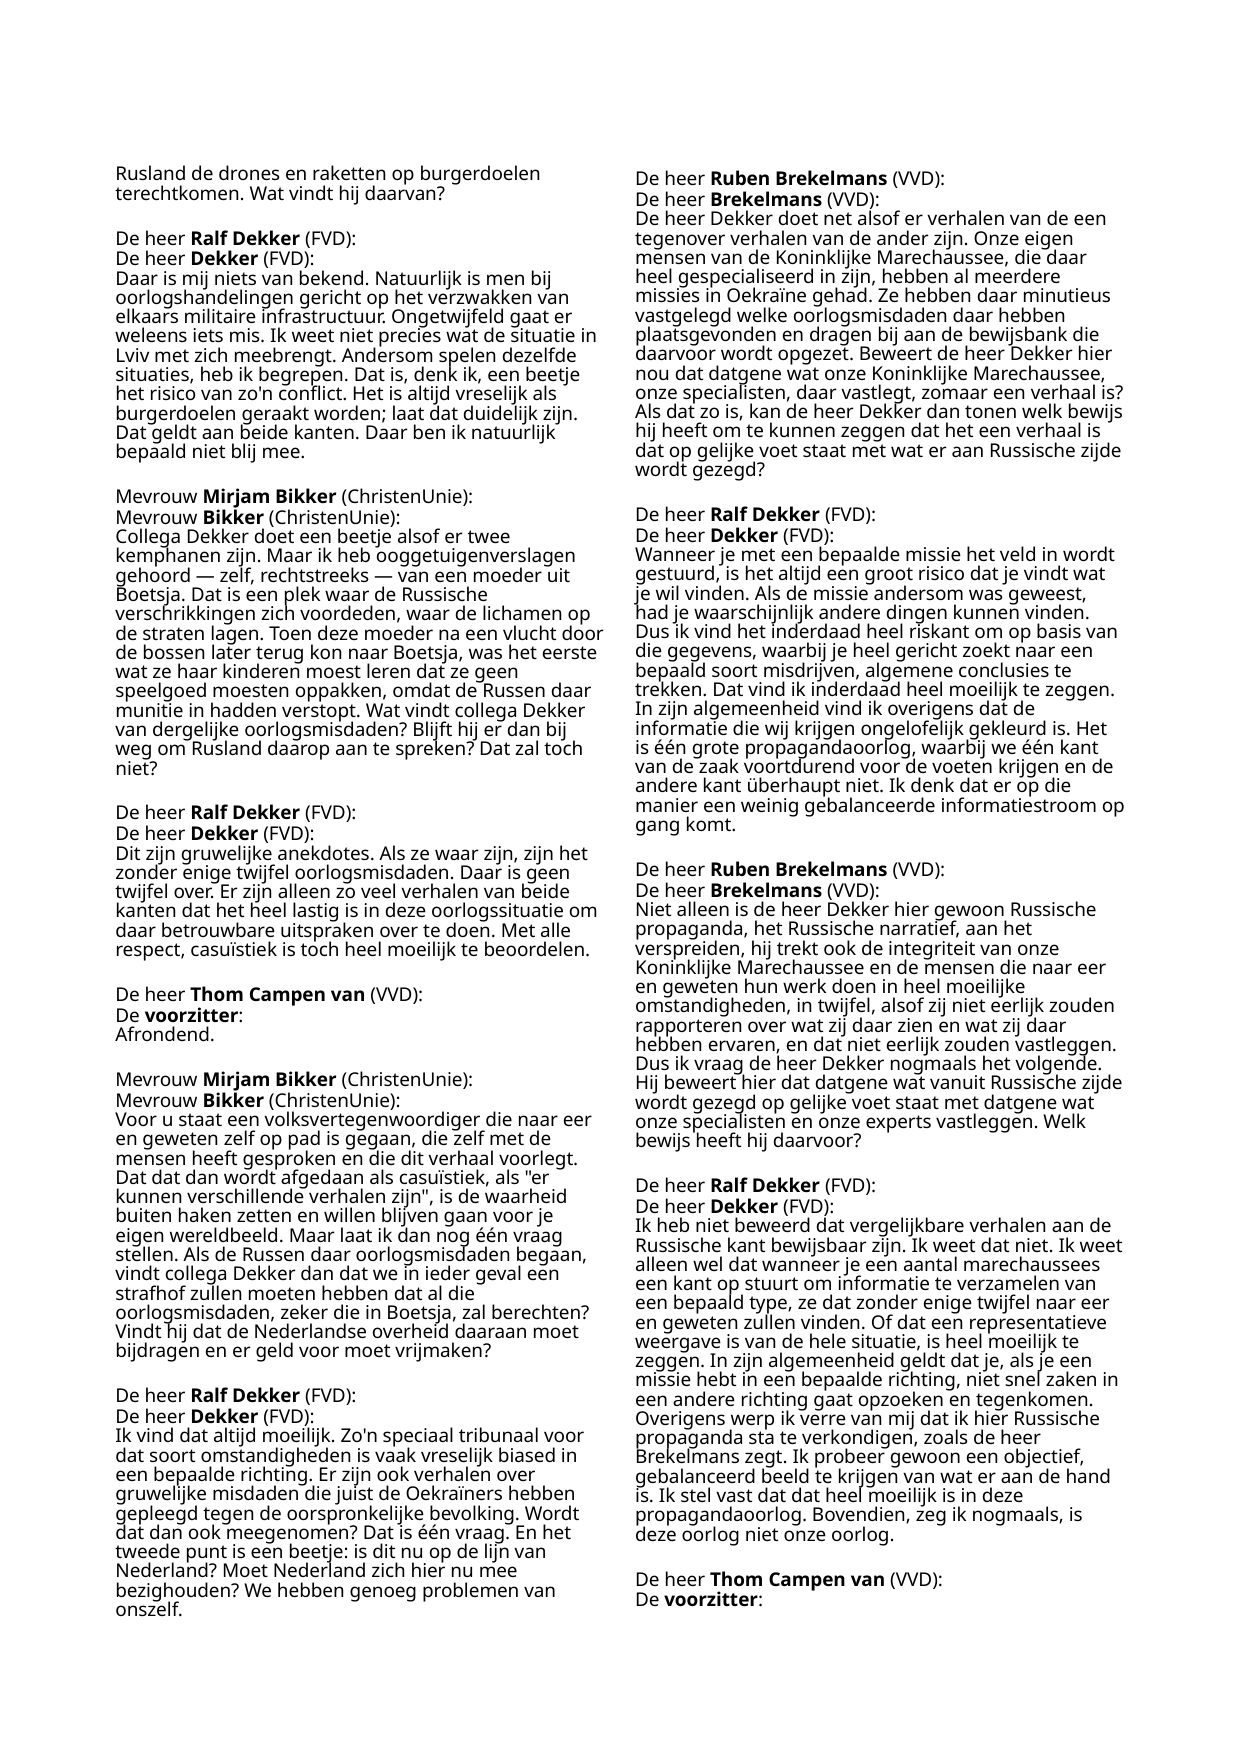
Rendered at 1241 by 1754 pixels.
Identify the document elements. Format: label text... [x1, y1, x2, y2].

text Voor u staat een volksvertegenwoordiger die naar eer en geweten zelf op pad is gegaan, die zelf met de mensen heeft gesproken en die dit verhaal voorlegt. Dat dat dan wordt afgedaan als casuïstiek, als "er kunnen verschillende verhalen zijn", is de waarheid buiten haken zetten en willen blijven gaan voor je eigen wereldbeeld. Maar laat ik dan nog één vraag stellen. Als de Russen daar oorlogsmisdaden begaan, vindt collega Dekker dan dat we in ieder geval een strafhof zullen moeten hebben dat al die oorlogsmisdaden, zeker die in Boetsja, zal berechten? Vindt hij dat de Nederlandse overheid daaraan moet bijdragen en er geld voor moet vrijmaken? [115, 1111, 605, 1362]
text De heer Ralf Dekker (FVD): [115, 225, 605, 250]
text Mevrouw Mirjam Bikker (ChristenUnie): [115, 483, 605, 509]
text Mevrouw Bikker (ChristenUnie): [115, 1092, 605, 1111]
text Niet alleen is de heer Dekker hier gewoon Russische propaganda, het Russische narratief, aan het verspreiden, hij trekt ook de integriteit van onze Koninklijke Marechaussee en de mensen die naar eer en geweten hun werk doen in heel moeilijke omstandigheden, in twijfel, alsof zij niet eerlijk zouden rapporteren over wat zij daar zien en wat zij daar hebben ervaren, en dat niet eerlijk zouden vastleggen. Dus ik vraag de heer Dekker nogmaals het volgende. Hij beweert hier dat datgene wat vanuit Russische zijde wordt gezegd op gelijke voet staat met datgene wat onze specialisten en onze experts vastleggen. Welk bewijs heeft hij daarvoor? [635, 901, 1125, 1151]
text De heer Thom Campen van (VVD): [115, 981, 605, 1007]
text De heer Ruben Brekelmans (VVD): [635, 856, 1125, 882]
text De heer Dekker (FVD): [115, 1408, 605, 1427]
text Daar is mij niets van bekend. Natuurlijk is men bij oorlogshandelingen gericht op het verzwakken van elkaars militaire infrastructuur. Ongetwijfeld gaat er weleens iets mis. Ik weet niet precies wat de situatie in Lviv met zich meebrengt. Andersom spelen dezelfde situaties, heb ik begrepen. Dat is, denk ik, een beetje het risico van zo'n conflict. Het is altijd vreselijk als burgerdoelen geraakt worden; laat dat duidelijk zijn. Dat geldt aan beide kanten. Daar ben ik natuurlijk bepaald niet blij mee. [115, 270, 605, 462]
text Collega Dekker doet een beetje alsof er twee kemphanen zijn. Maar ik heb ooggetuigenverslagen gehoord — zelf, rechtstreeks — van een moeder uit Boetsja. Dat is een plek waar de Russische verschrikkingen zich voordeden, waar de lichamen op de straten lagen. Toen deze moeder na een vlucht door de bossen later terug kon naar Boetsja, was het eerste wat ze haar kinderen moest leren dat ze geen speelgoed moesten oppakken, omdat de Russen daar munitie in hadden verstopt. Wat vindt collega Dekker van dergelijke oorlogsmisdaden? Blijft hij er dan bij weg om Rusland daarop aan te spreken? Dat zal toch niet? [115, 528, 605, 779]
text De heer Ralf Dekker (FVD): [635, 1172, 1125, 1198]
text De voorzitter: [635, 1591, 1125, 1611]
text Ik heb niet beweerd dat vergelijkbare verhalen aan de Russische kant bewijsbaar zijn. Ik weet dat niet. Ik weet alleen wel dat wanneer je een aantal marechaussees een kant op stuurt om informatie te verzamelen van een bepaald type, ze dat zonder enige twijfel naar eer en geweten zullen vinden. Of dat een representatieve weergave is van de hele situatie, is heel moeilijk te zeggen. In zijn algemeenheid geldt dat je, als je een missie hebt in een bepaalde richting, niet snel zaken in een andere richting gaat opzoeken en tegenkomen. Overigens werp ik verre van mij dat ik hier Russische propaganda sta te verkondigen, zoals de heer Brekelmans zegt. Ik probeer gewoon een objectief, gebalanceerd beeld te krijgen van wat er aan de hand is. Ik stel vast dat dat heel moeilijk is in deze propagandaoorlog. Bovendien, zeg ik nogmaals, is deze oorlog niet onze oorlog. [635, 1217, 1125, 1545]
text Mevrouw Mirjam Bikker (ChristenUnie): [115, 1066, 605, 1092]
text Mevrouw Bikker (ChristenUnie): [115, 509, 605, 528]
text De heer Dekker (FVD): [635, 1198, 1125, 1217]
text De voorzitter: [115, 1007, 605, 1026]
text Rusland de drones en raketten op burgerdoelen terechtkomen. Wat vindt hij daarvan? [115, 165, 605, 204]
text Ik vind dat altijd moeilijk. Zo'n speciaal tribunaal voor dat soort omstandigheden is vaak vreselijk biased in een bepaalde richting. Er zijn ook verhalen over gruwelijke misdaden die juist de Oekraïners hebben gepleegd tegen de oorspronkelijke bevolking. Wordt dat dan ook meegenomen? Dat is één vraag. En het tweede punt is een beetje: is dit nu op de lijn van Nederland? Moet Nederland zich hier nu mee bezighouden? We hebben genoeg problemen van onszelf. [115, 1427, 605, 1620]
text De heer Dekker (FVD): [115, 250, 605, 270]
text Afrondend. [115, 1026, 605, 1045]
text De heer Ralf Dekker (FVD): [115, 1382, 605, 1408]
text De heer Brekelmans (VVD): [635, 191, 1125, 210]
text De heer Dekker doet net alsof er verhalen van de een tegenover verhalen van de ander zijn. Onze eigen mensen van de Koninklijke Marechaussee, die daar heel gespecialiseerd in zijn, hebben al meerdere missies in Oekraïne gehad. Ze hebben daar minutieus vastgelegd welke oorlogsmisdaden daar hebben plaatsgevonden en dragen bij aan de bewijsbank die daarvoor wordt opgezet. Beweert de heer Dekker hier nou dat datgene wat onze Koninklijke Marechaussee, onze specialisten, daar vastlegt, zomaar een verhaal is? Als dat zo is, kan de heer Dekker dan tonen welk bewijs hij heeft om te kunnen zeggen dat het een verhaal is dat op gelijke voet staat met wat er aan Russische zijde wordt gezegd? [635, 210, 1125, 480]
text De heer Ralf Dekker (FVD): [115, 799, 605, 825]
text De heer Ruben Brekelmans (VVD): [635, 165, 1125, 191]
text De heer Brekelmans (VVD): [635, 882, 1125, 901]
text De heer Dekker (FVD): [115, 825, 605, 844]
text Wanneer je met een bepaalde missie het veld in wordt gestuurd, is het altijd een groot risico dat je vindt wat je wil vinden. Als de missie andersom was geweest, had je waarschijnlijk andere dingen kunnen vinden. Dus ik vind het inderdaad heel riskant om op basis van die gegevens, waarbij je heel gericht zoekt naar een bepaald soort misdrijven, algemene conclusies te trekken. Dat vind ik inderdaad heel moeilijk te zeggen. In zijn algemeenheid vind ik overigens dat de informatie die wij krijgen ongelofelijk gekleurd is. Het is één grote propagandaoorlog, waarbij we één kant van de zaak voortdurend voor de voeten krijgen en de andere kant überhaupt niet. Ik denk dat er op die manier een weinig gebalanceerde informatiestroom op gang komt. [635, 546, 1125, 835]
text Dit zijn gruwelijke anekdotes. Als ze waar zijn, zijn het zonder enige twijfel oorlogsmisdaden. Daar is geen twijfel over. Er zijn alleen zo veel verhalen van beide kanten dat het heel lastig is in deze oorlogssituatie om daar betrouwbare uitspraken over te doen. Met alle respect, casuïstiek is toch heel moeilijk te beoordelen. [115, 844, 605, 960]
text De heer Dekker (FVD): [635, 527, 1125, 546]
text De heer Thom Campen van (VVD): [635, 1566, 1125, 1591]
text De heer Ralf Dekker (FVD): [635, 501, 1125, 527]
